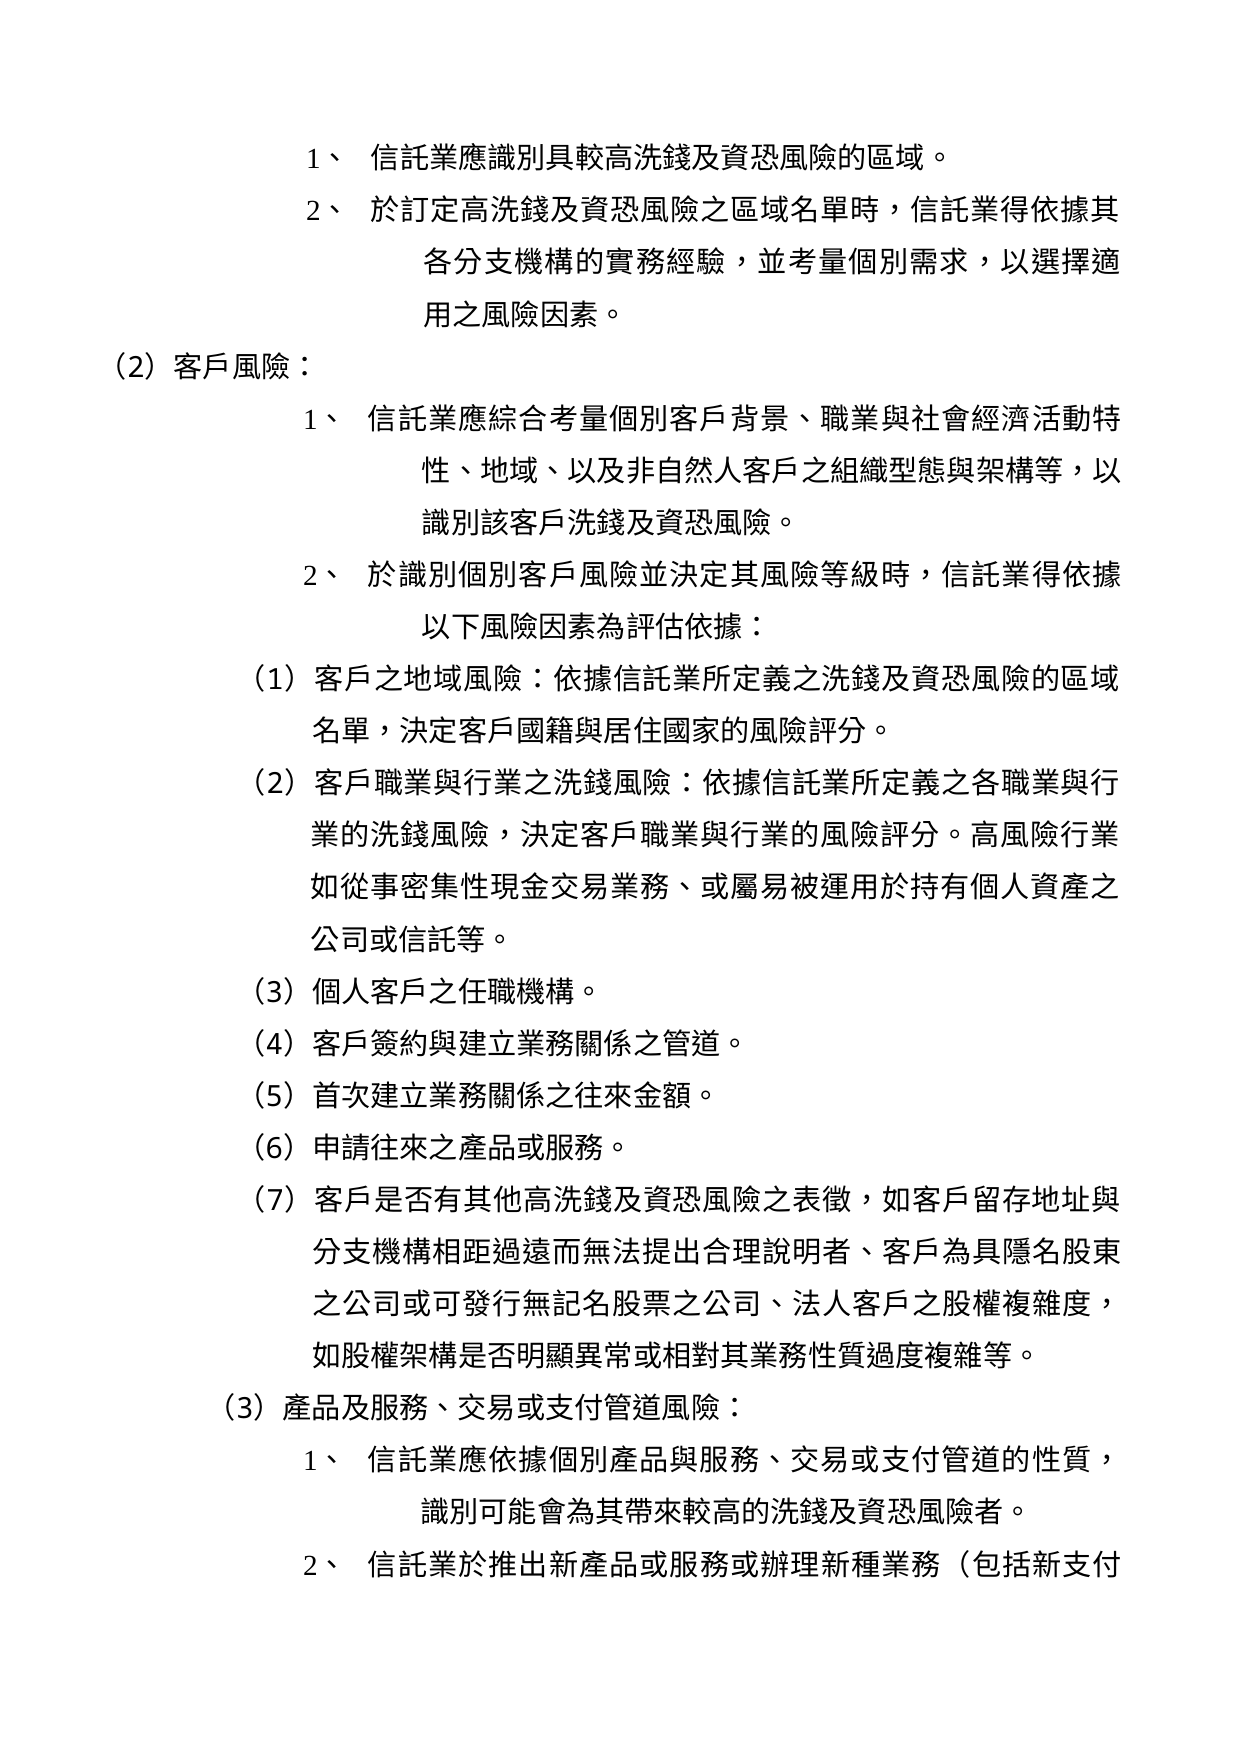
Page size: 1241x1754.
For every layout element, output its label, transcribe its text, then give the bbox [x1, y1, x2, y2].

text （5）首次建立業務關係之往來金額。 [236, 1064, 1122, 1117]
list 信託業於推出新產品或服務或辦理新種業務（包括新支付 [303, 1533, 1122, 1585]
list 信託業應識別具較高洗錢及資恐風險的區域。 [306, 127, 1122, 179]
text （2）客戶職業與行業之洗錢風險：依據信託業所定義之各職業與行業的洗錢風險，決定客戶職業與行業的風險評分。高風險行業如從事密集性現金交易業務、或屬易被運用於持有個人資產之公司或信託等。 [236, 752, 1122, 960]
text （4）客戶簽約與建立業務關係之管道。 [236, 1012, 1122, 1064]
text （7）客戶是否有其他高洗錢及資恐風險之表徵，如客戶留存地址與分支機構相距過遠而無法提出合理說明者、客戶為具隱名股東之公司或可發行無記名股票之公司、法人客戶之股權複雜度，如股權架構是否明顯異常或相對其業務性質過度複雜等。 [236, 1169, 1122, 1377]
text （3）個人客戶之任職機構。 [236, 960, 1122, 1012]
list 於訂定高洗錢及資恐風險之區域名單時，信託業得依據其各分支機構的實務經驗，並考量個別需求，以選擇適用之風險因素。 [306, 179, 1122, 335]
list 產品及服務、交易或支付管道風險： [207, 1377, 1122, 1429]
list 於識別個別客戶風險並決定其風險等級時，信託業得依據以下風險因素為評估依據： [303, 544, 1122, 648]
text （6）申請往來之產品或服務。 [236, 1117, 1122, 1169]
list 客戶風險： [98, 335, 1122, 387]
list 信託業應綜合考量個別客戶背景、職業與社會經濟活動特性、地域、以及非自然人客戶之組織型態與架構等，以識別該客戶洗錢及資恐風險。 [303, 387, 1122, 544]
list 信託業應依據個別產品與服務、交易或支付管道的性質，識別可能會為其帶來較高的洗錢及資恐風險者。 [303, 1429, 1122, 1533]
text （1）客戶之地域風險：依據信託業所定義之洗錢及資恐風險的區域名單，決定客戶國籍與居住國家的風險評分。 [236, 648, 1122, 752]
